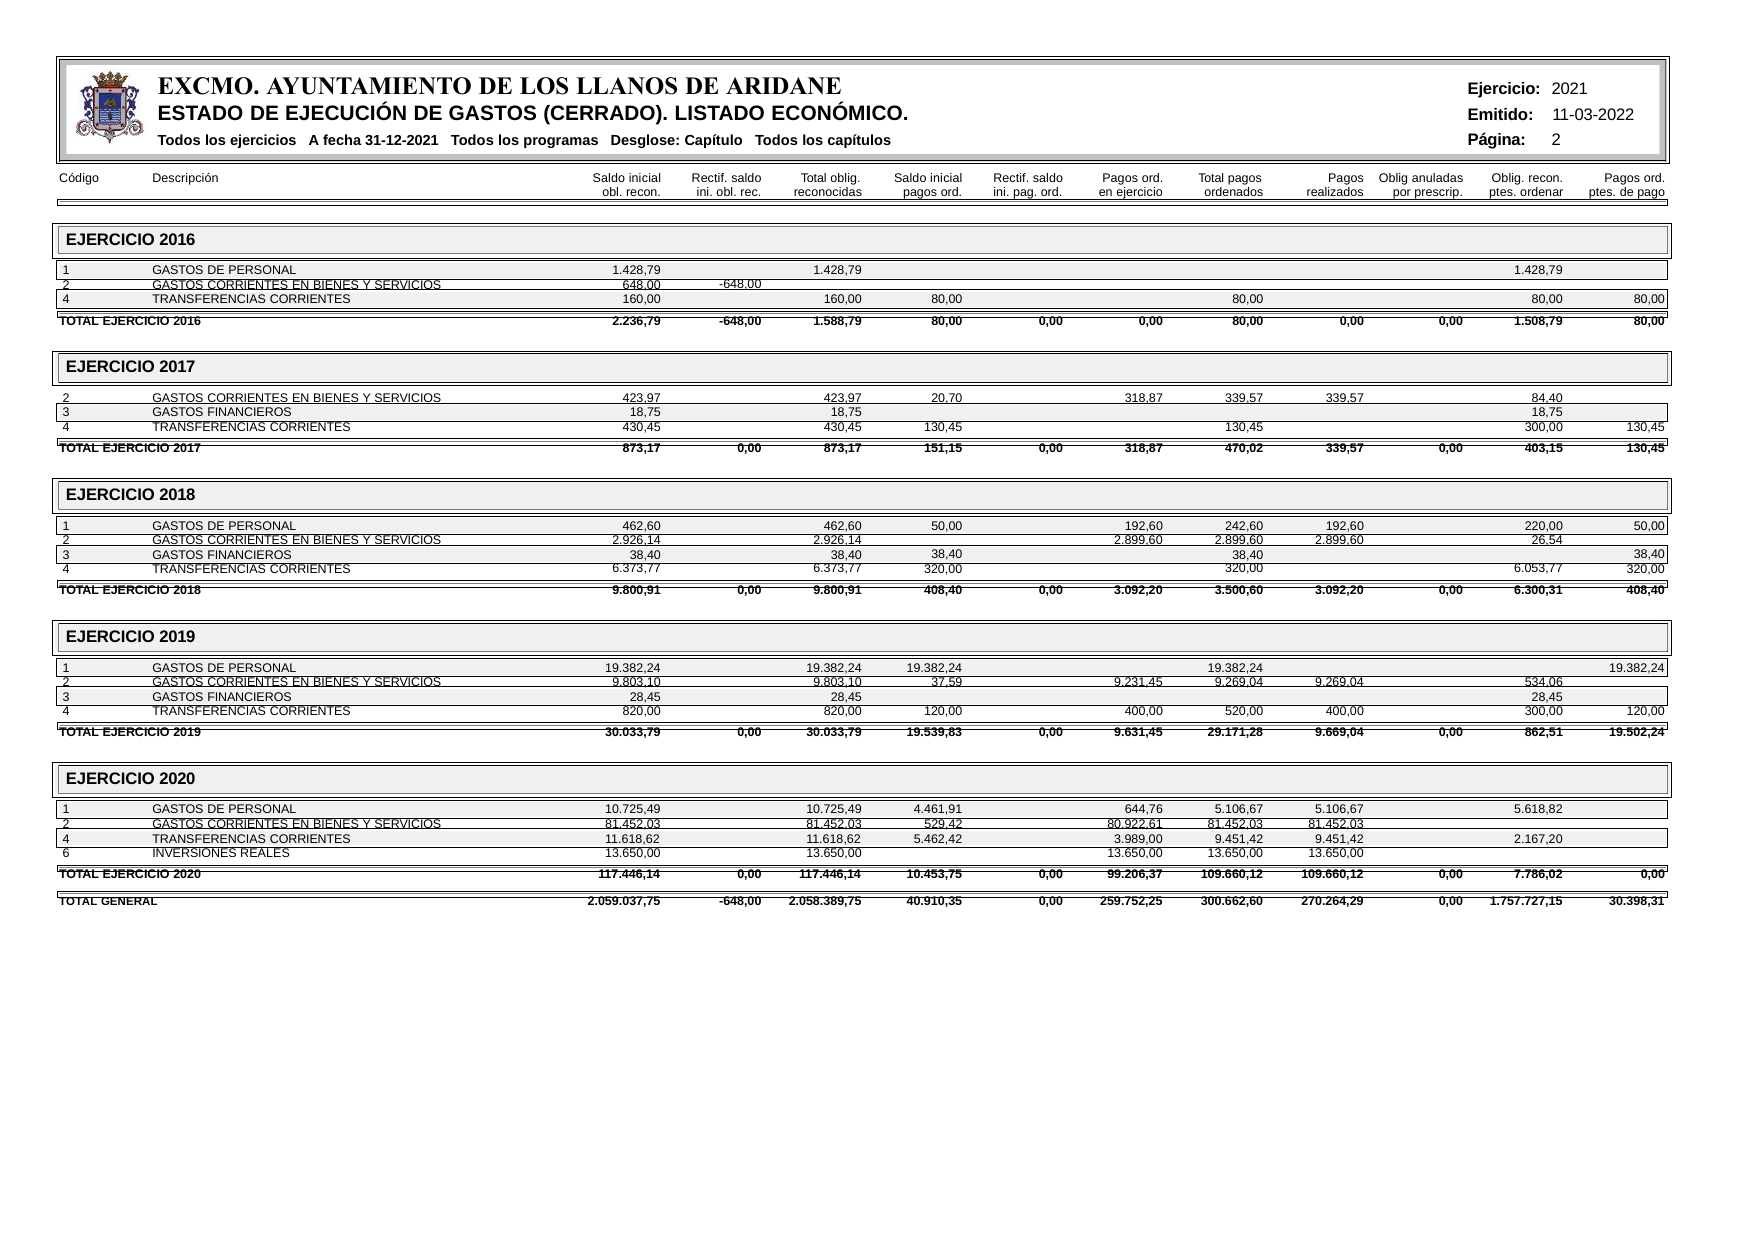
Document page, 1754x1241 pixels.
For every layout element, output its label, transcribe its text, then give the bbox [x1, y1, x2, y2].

text 2.899,60 [1214, 533, 1282, 547]
text 318,87 [1124, 391, 1182, 405]
text 2.899,60 [1315, 533, 1383, 547]
picture [53, 763, 1671, 797]
text Todos los ejercicios A fecha 31-12-2021 Todos los programas Desglose: Capítulo Todos los capítulos [157, 132, 937, 148]
text 11.618,62 [605, 832, 680, 846]
text 28,45 [1531, 690, 1582, 704]
text TOTAL EJERCICIO 2019 [59, 725, 223, 739]
text GASTOS DE PERSONAL [152, 519, 466, 533]
text 2 [62, 391, 88, 405]
text 0,00 [1038, 583, 1082, 597]
text 84,40 [1531, 391, 1582, 405]
text 259.752,25 [1100, 894, 1182, 908]
picture [53, 479, 1671, 513]
text 2.899,60 [1114, 533, 1182, 547]
text 38,40 [629, 548, 680, 562]
text 9.451,42 [1315, 832, 1383, 846]
text ptes. de pago [1588, 185, 1684, 199]
text 2.926,14 [813, 533, 881, 547]
text 99.206,37 [1107, 867, 1182, 881]
picture [58, 200, 1667, 205]
text 18,75 [1531, 405, 1582, 419]
text GASTOS DE PERSONAL [152, 803, 318, 817]
picture [58, 312, 1667, 317]
text 339,57 [1225, 391, 1282, 405]
picture [57, 801, 1667, 818]
text 2 [62, 533, 88, 547]
text GASTOS CORRIENTES EN BIENES Y SERVICIOS [152, 533, 466, 547]
text 0,00 [1438, 583, 1482, 597]
text Pagos ord. [1604, 171, 1684, 185]
text 50,00 [1633, 519, 1684, 533]
text 400,00 [1326, 704, 1383, 718]
text 300,00 [1524, 704, 1582, 718]
text 80,00 [1633, 314, 1684, 328]
text 13.650,00 [1107, 846, 1182, 860]
text 300.662,60 [1201, 894, 1282, 908]
text 80,00 [1531, 292, 1582, 306]
text 130,45 [1626, 420, 1684, 434]
text 9.669,04 [1315, 725, 1383, 739]
text 462,60 [622, 519, 680, 533]
text GASTOS FINANCIEROS [152, 690, 466, 704]
text 1.428,79 [612, 263, 680, 277]
text 4 [62, 704, 88, 718]
picture [53, 352, 1671, 385]
text 4 [62, 832, 88, 846]
text 19.382,24 [1207, 661, 1282, 675]
text 0,00 [1438, 725, 1482, 739]
text Pagos ord. [1102, 171, 1182, 185]
text GASTOS FINANCIEROS [152, 548, 466, 562]
text 470,02 [1225, 441, 1282, 455]
text 5.462,42 [913, 832, 981, 846]
text 160,00 [823, 292, 881, 306]
text ESTADO DE EJECUCIÓN DE GASTOS (CERRADO). LISTADO ECONÓMICO. [157, 101, 937, 124]
text 9.803,10 [612, 675, 680, 689]
picture [57, 829, 1667, 847]
text Oblig. recon. [1491, 171, 1582, 185]
text 80,00 [1633, 292, 1684, 306]
picture [58, 866, 1667, 871]
text EJERCICIO 2018 [66, 486, 220, 504]
text 1 [62, 263, 88, 277]
text 109.660,12 [1301, 867, 1383, 881]
text 1 [62, 803, 88, 817]
text 0,00 [737, 867, 780, 881]
text 339,57 [1326, 441, 1383, 455]
text 5.106,67 [1315, 803, 1383, 817]
text Código [59, 171, 118, 185]
text 10.725,49 [806, 803, 881, 817]
text 648,00 [622, 278, 680, 292]
text 300,00 [1524, 420, 1582, 434]
text 2 [1551, 130, 1586, 149]
text Ejercicio: 2021 [1467, 79, 1613, 98]
text 3.989,00 [1114, 832, 1182, 846]
text 0,00 [1138, 314, 1182, 328]
text 3 [62, 690, 88, 704]
text 0,00 [1438, 441, 1482, 455]
text INVERSIONES REALES [152, 846, 466, 860]
text ptes. ordenar [1489, 185, 1582, 199]
text 6.373,77 [813, 562, 881, 576]
text pagos ord. [903, 185, 981, 199]
text 462,60 [823, 519, 881, 533]
text TOTAL EJERCICIO 2017 [59, 441, 223, 455]
text 529,42 [924, 817, 981, 831]
text 28,45 [629, 690, 680, 704]
text 0,00 [1339, 314, 1383, 328]
text en ejercicio [1098, 185, 1182, 199]
text 0,00 [737, 441, 780, 455]
text 120,00 [1626, 704, 1684, 718]
text -648,00 [719, 314, 780, 328]
text TOTAL EJERCICIO 2016 [59, 314, 223, 328]
text 1.428,79 [813, 263, 881, 277]
text realizados por prescrip. [1306, 185, 1486, 199]
text 1.588,79 [813, 314, 881, 328]
text 0,00 [1438, 314, 1482, 328]
text 13.650,00 [806, 846, 881, 860]
text EJERCICIO 2019 [66, 627, 220, 646]
text 3 [62, 405, 88, 419]
text 862,51 [1524, 725, 1582, 739]
picture [58, 581, 1667, 587]
text 0,00 [1438, 894, 1482, 908]
text 430,45 [622, 420, 680, 434]
text 9.800,91 [612, 583, 679, 597]
text 40.910,35 [906, 894, 981, 908]
text 20,70 [931, 391, 981, 405]
text 3.092,20 [1114, 583, 1182, 597]
text reconocidas [793, 185, 881, 199]
text Rectif. saldo [993, 171, 1082, 185]
text 403,15 [1524, 441, 1582, 455]
text 30.398,31 [1609, 894, 1684, 908]
text 80.922,61 [1107, 817, 1182, 831]
text 0,00 [1038, 725, 1082, 739]
text 13.650,00 [1308, 846, 1383, 860]
text 3.092,20 [1315, 583, 1383, 597]
text 9.269,04 [1315, 675, 1383, 689]
text 50,00 [931, 519, 981, 533]
text 9.231,45 [1114, 675, 1182, 689]
text TRANSFERENCIAS CORRIENTES [152, 420, 466, 434]
text 37,59 [931, 675, 981, 689]
text -648,00 [719, 894, 780, 908]
text 151,15 [924, 441, 981, 455]
text TRANSFERENCIAS CORRIENTES [152, 562, 466, 576]
text TRANSFERENCIAS CORRIENTES [152, 292, 466, 306]
text 3.500,60 [1214, 583, 1282, 597]
text 4 [62, 562, 88, 576]
text 10.453,75 [906, 867, 981, 881]
text 430,45 [823, 420, 881, 434]
text 28,45 [831, 690, 881, 704]
text 38,40 [931, 548, 981, 562]
text TOTAL EJERCICIO 2020 [59, 867, 223, 881]
text TOTAL GENERAL [59, 895, 223, 908]
text 0,00 [1038, 894, 1082, 908]
text 1.508,79 [1514, 314, 1582, 328]
text 80,00 [931, 292, 981, 306]
picture [57, 404, 1667, 421]
text Página: [1467, 130, 1551, 149]
text 7.786,02 [1514, 867, 1582, 881]
text 820,00 [823, 704, 881, 718]
text 1.757.727,15 [1489, 894, 1582, 908]
text 81.452,03 [605, 817, 680, 831]
text 0,00 [1038, 314, 1082, 328]
text GASTOS CORRIENTES EN BIENES Y SERVICIOS [152, 817, 466, 831]
text 423,97 [622, 391, 680, 405]
text 9.269,04 [1214, 675, 1282, 689]
text 81.452,03 [806, 817, 881, 831]
picture [57, 687, 1667, 705]
text 81.452,03 [1308, 817, 1383, 831]
text 0,00 [1641, 867, 1684, 881]
text 192,60 [1326, 519, 1383, 533]
text 2.058.389,75 [788, 894, 881, 908]
text 2.926,14 [612, 533, 680, 547]
picture [57, 57, 1669, 163]
text 18,75 [629, 405, 680, 419]
text 6.373,77 [612, 562, 679, 576]
text 26,54 [1531, 533, 1582, 547]
picture [57, 546, 1667, 563]
text 6 [62, 846, 88, 860]
picture [58, 892, 1667, 897]
text 2.167,20 [1514, 832, 1582, 846]
text 520,00 [1225, 704, 1282, 718]
text 2 [62, 817, 88, 831]
text 4 [62, 420, 88, 434]
text 13.650,00 [605, 846, 680, 860]
text 9.631,45 [1114, 725, 1182, 739]
text TRANSFERENCIAS CORRIENTES [152, 704, 374, 718]
text 19.382,24 [605, 661, 680, 675]
text 9.803,10 [813, 675, 881, 689]
text 130,45 [1626, 441, 1684, 455]
text 320,00 [1225, 562, 1282, 576]
text 19.382,24 [806, 661, 881, 675]
text 38,40 [831, 548, 881, 562]
text 5.106,67 [1214, 803, 1282, 817]
text 13.650,00 [1207, 846, 1282, 860]
text 0,00 [1038, 867, 1082, 881]
text 38,40 [1232, 548, 1282, 562]
text 11.618,62 [806, 832, 881, 846]
picture [53, 224, 1671, 258]
text Descripción [152, 171, 237, 185]
text 81.452,03 [1207, 817, 1282, 831]
text 29.171,28 [1207, 725, 1282, 739]
text 1.428,79 [1514, 263, 1582, 277]
text 38,40 [1633, 548, 1684, 562]
text 0,00 [1438, 867, 1482, 881]
text 9.451,42 [1214, 832, 1282, 846]
picture [58, 723, 1667, 729]
text ini. pag. ord. [993, 185, 1082, 199]
text 408,40 [924, 583, 981, 597]
picture [57, 659, 1667, 676]
text 318,87 [1124, 441, 1182, 455]
text Total pagos [1198, 171, 1282, 185]
text GASTOS FINANCIEROS [152, 405, 466, 419]
text 270.264,29 [1301, 894, 1383, 908]
text 4 [62, 292, 88, 306]
text 30.033,79 [806, 725, 881, 739]
text 130,45 [924, 420, 981, 434]
text Saldo inicial [894, 171, 981, 185]
text Pagos Oblig anuladas [1328, 171, 1486, 185]
text 408,40 [1626, 583, 1684, 597]
text 80,00 [931, 314, 981, 328]
text TRANSFERENCIAS CORRIENTES [152, 832, 466, 846]
text Rectif. saldo [691, 171, 780, 185]
text 4.461,91 [913, 803, 981, 817]
text 6.053,77 [1514, 562, 1582, 576]
text 2.236,79 [612, 314, 679, 328]
picture [53, 621, 1671, 655]
picture [57, 290, 1667, 308]
text 534,06 [1524, 675, 1582, 689]
text 30.033,79 [605, 725, 680, 739]
text 80,00 [1232, 292, 1282, 306]
picture [58, 439, 1667, 445]
text obl. recon. [602, 185, 680, 199]
text 117.446,14 [799, 867, 881, 881]
text 80,00 [1232, 314, 1282, 328]
text 109.660,12 [1201, 867, 1282, 881]
text 1 [62, 519, 88, 533]
text 5.618,82 [1514, 803, 1582, 817]
text GASTOS DE PERSONAL [152, 661, 466, 675]
text 6.300,31 [1514, 583, 1582, 597]
text 320,00 [924, 562, 981, 576]
text 3 [62, 548, 88, 562]
text 2.059.037,75 [587, 894, 680, 908]
text 192,60 [1124, 519, 1182, 533]
text 339,57 [1326, 391, 1383, 405]
picture [57, 517, 1667, 534]
text Total oblig. [801, 171, 881, 185]
text 0,00 [737, 583, 780, 597]
text -648,00 [719, 278, 780, 292]
text Emitido: 11-03-2022 [1467, 105, 1660, 124]
text 0,00 [1038, 441, 1082, 455]
text 120,00 [924, 704, 981, 718]
text EJERCICIO 2016 [66, 231, 220, 249]
text 423,97 [823, 391, 881, 405]
text GASTOS CORRIENTES EN BIENES Y SERVICIOS [152, 278, 466, 292]
text 2 [62, 675, 88, 689]
text 10.725,49 [605, 803, 680, 817]
text 130,45 [1225, 420, 1282, 434]
text 9.800,91 [813, 583, 881, 597]
text 873,17 [622, 441, 680, 455]
text 1 [62, 661, 88, 675]
text 2 [62, 278, 88, 292]
text 19.382,24 [1609, 661, 1684, 675]
text 644,76 [1124, 803, 1182, 817]
text EXCMO. AYUNTAMIENTO DE LOS LLANOS DE ARIDANE [157, 72, 937, 100]
text 820,00 [622, 704, 680, 718]
text 320,00 [1626, 562, 1684, 576]
text GASTOS CORRIENTES EN BIENES Y SERVICIOS [152, 675, 466, 689]
text GASTOS CORRIENTES EN BIENES Y SERVICIOS [152, 391, 466, 405]
text 873,17 [823, 441, 881, 455]
text 117.446,14 [598, 867, 680, 881]
text 0,00 [737, 725, 780, 739]
text Saldo inicial [592, 171, 680, 185]
text ini. obl. rec. [696, 185, 780, 199]
text GASTOS DE PERSONAL [152, 263, 466, 277]
text 19.502,24 [1609, 725, 1684, 739]
text 242,60 [1225, 519, 1282, 533]
text 400,00 [1124, 704, 1182, 718]
text ordenados [1204, 185, 1282, 199]
text EJERCICIO 2020 [66, 769, 220, 788]
text 19.382,24 [906, 661, 981, 675]
text 160,00 [622, 292, 680, 306]
picture [57, 261, 1667, 279]
text 220,00 [1524, 519, 1582, 533]
text TOTAL EJERCICIO 2018 [59, 583, 223, 597]
text 18,75 [831, 405, 881, 419]
text EJERCICIO 2017 [66, 358, 220, 377]
text 19.539,83 [906, 725, 981, 739]
